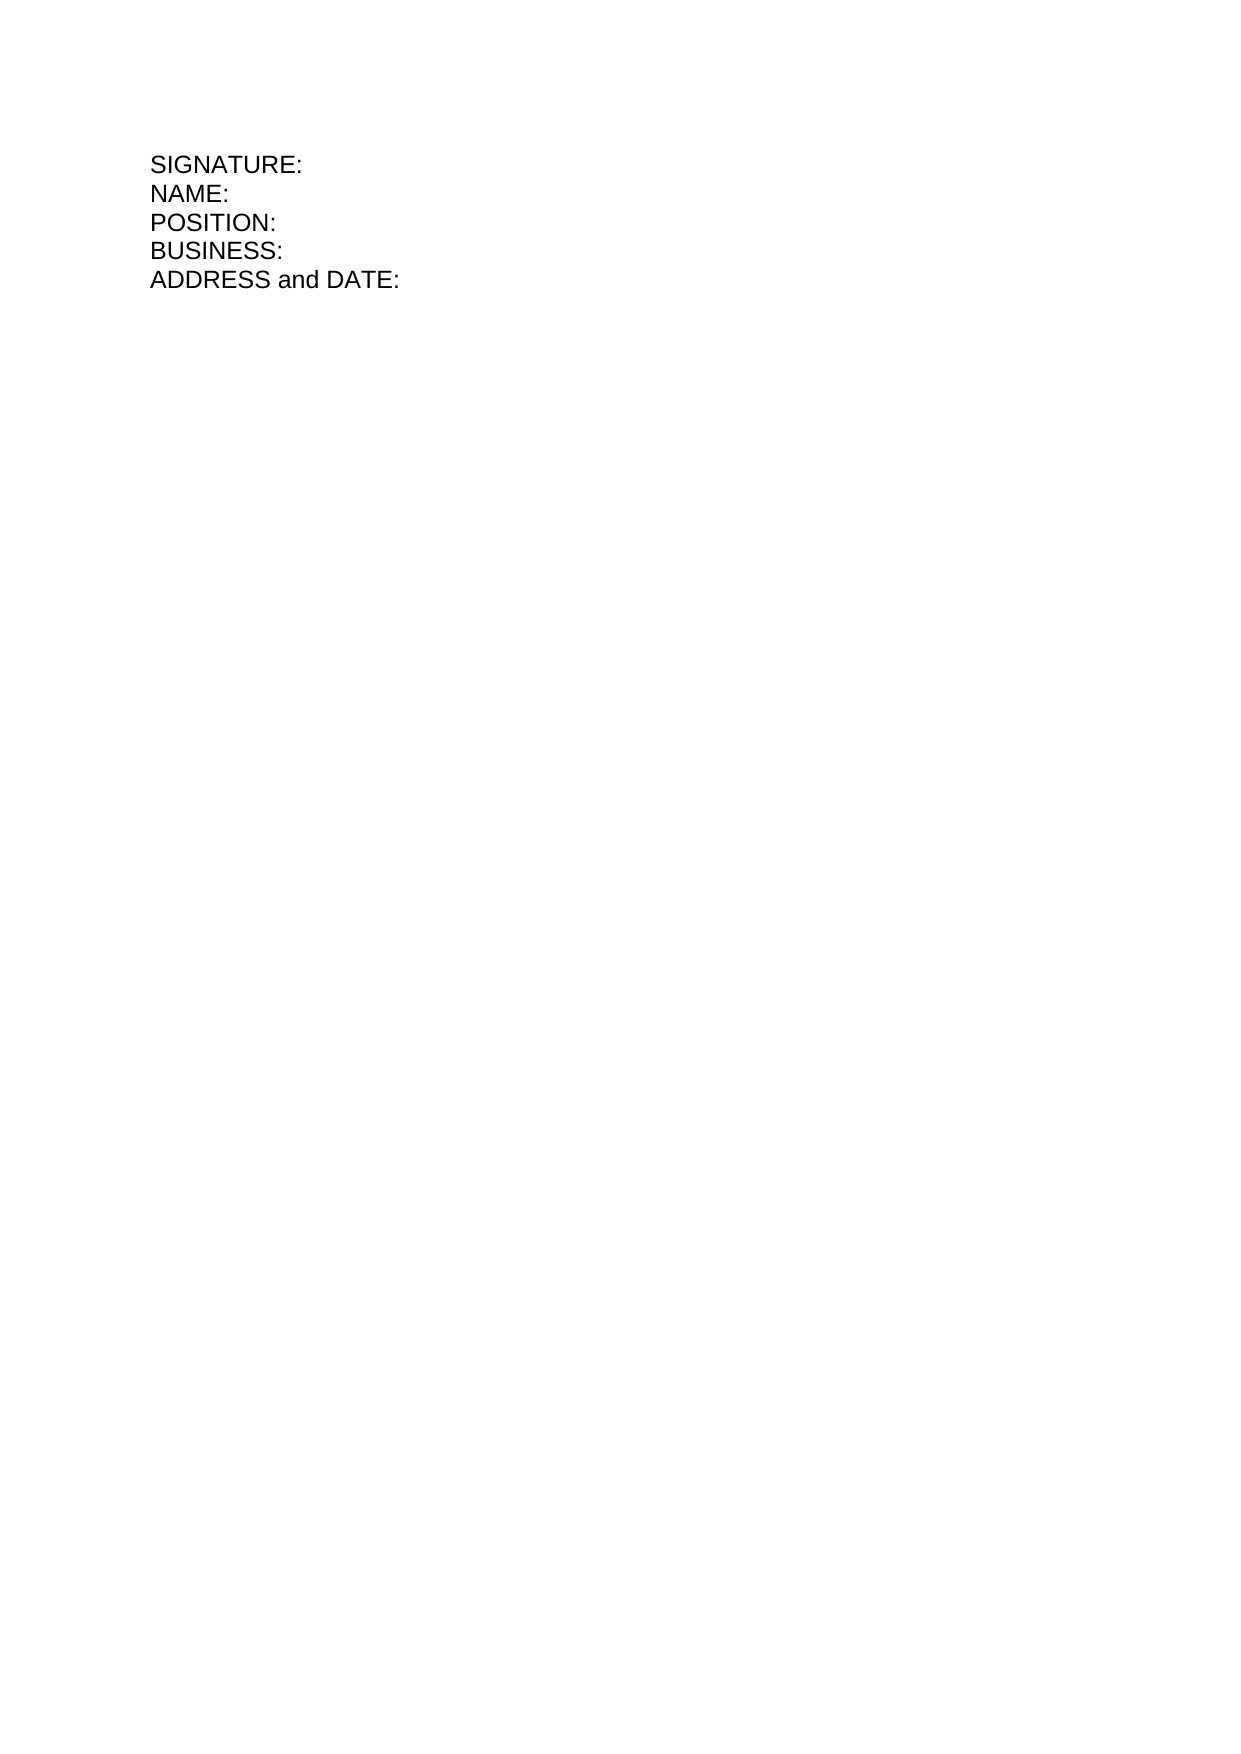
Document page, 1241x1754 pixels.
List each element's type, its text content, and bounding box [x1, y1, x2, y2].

text SIGNATURE: [150, 150, 1090, 179]
text POSITION: [150, 207, 1090, 236]
text NAME: [150, 179, 1090, 207]
text BUSINESS: [150, 236, 1090, 265]
text ADDRESS and DATE: [150, 265, 1090, 294]
